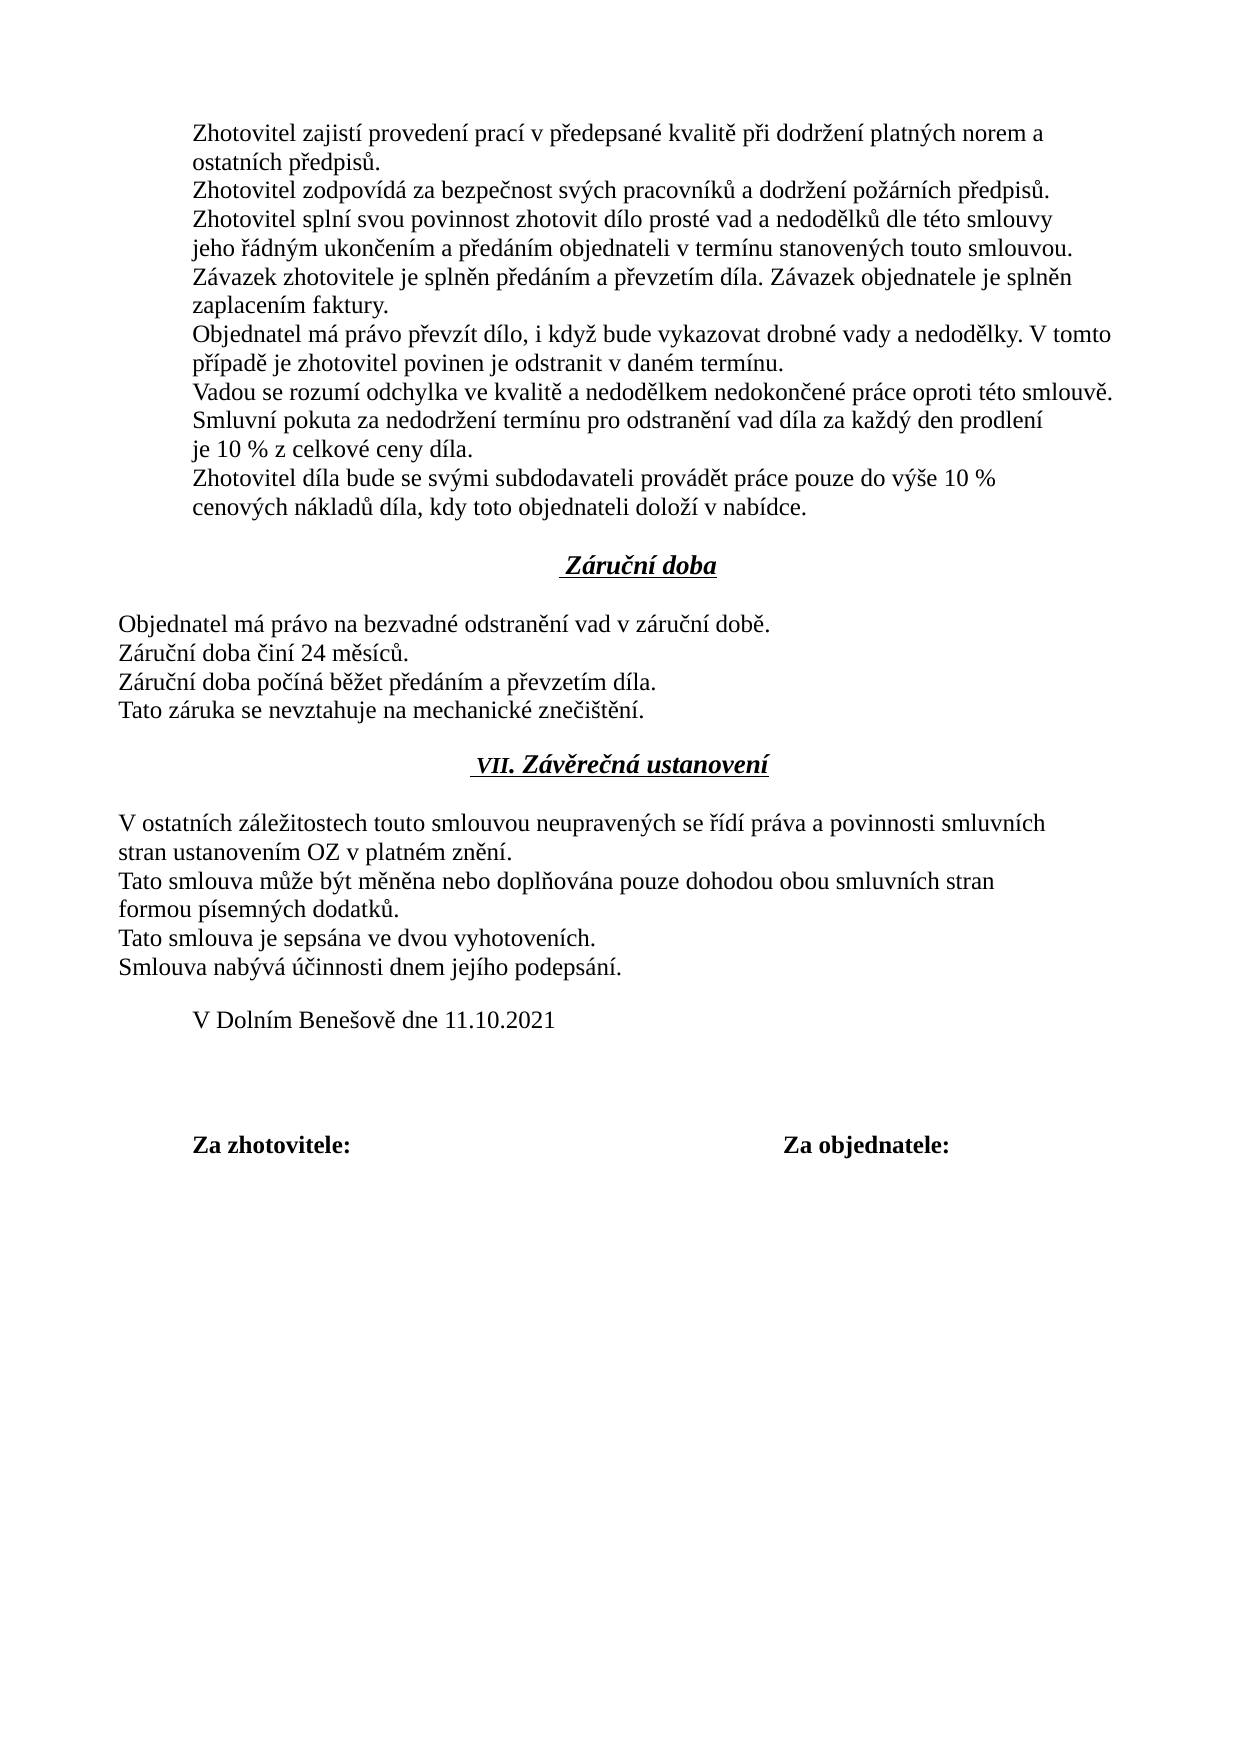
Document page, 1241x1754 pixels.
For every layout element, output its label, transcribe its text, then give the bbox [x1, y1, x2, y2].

text Za zhotovitele: Za objednatele: [118, 1130, 1122, 1158]
text Záruční doba [156, 549, 1122, 609]
text Zhotovitel zajistí provedení prací v předepsané kvalitě při dodržení platných norem a ostatních předpisů. Zhotovitel zodpovídá za bezpečnost svých pracovníků a dodržení požárních předpisů. Zhotovitel splní svou povinnost zhotovit dílo prosté vad a nedodělků dle této smlouvy jeho řádným ukončením a předáním objednateli v termínu stanovených touto smlouvou. Závazek zhotovitele je splněn předáním a převzetím díla. Závazek objednatele je splněn zaplacením faktury. Objednatel má právo převzít dílo, i když bude vykazovat drobné vady a nedodělky. V tomto případě je zhotovitel povinen je odstranit v daném termínu. Vadou se rozumí odchylka ve kvalitě a nedodělkem nedokončené práce oproti této smlouvě. Smluvní pokuta za nedodržení termínu pro odstranění vad díla za každý den prodlení je 10 % z celkové ceny díla. Zhotovitel díla bude se svými subdodavateli provádět práce pouze do výše 10 % cenových nákladů díla, kdy toto objednateli doloží v nabídce. [118, 118, 1122, 549]
text V ostatních záležitostech touto smlouvou neupravených se řídí práva a povinnosti smluvních stran ustanovením OZ v platném znění. Tato smlouva může být měněna nebo doplňována pouze dohodou obou smluvních stran formou písemných dodatků. Tato smlouva je sepsána ve dvou vyhotoveních. Smlouva nabývá účinnosti dnem jejího podepsání. [118, 808, 1122, 981]
text VII. Závěrečná ustanovení [118, 748, 1122, 808]
text Objednatel má právo na bezvadné odstranění vad v záruční době. Záruční doba činí 24 měsíců. Záruční doba počíná běžet předáním a převzetím díla. Tato záruka se nevztahuje na mechanické znečištění. [118, 609, 1122, 724]
text V Dolním Benešově dne 11.10.2021 [118, 1005, 1122, 1033]
